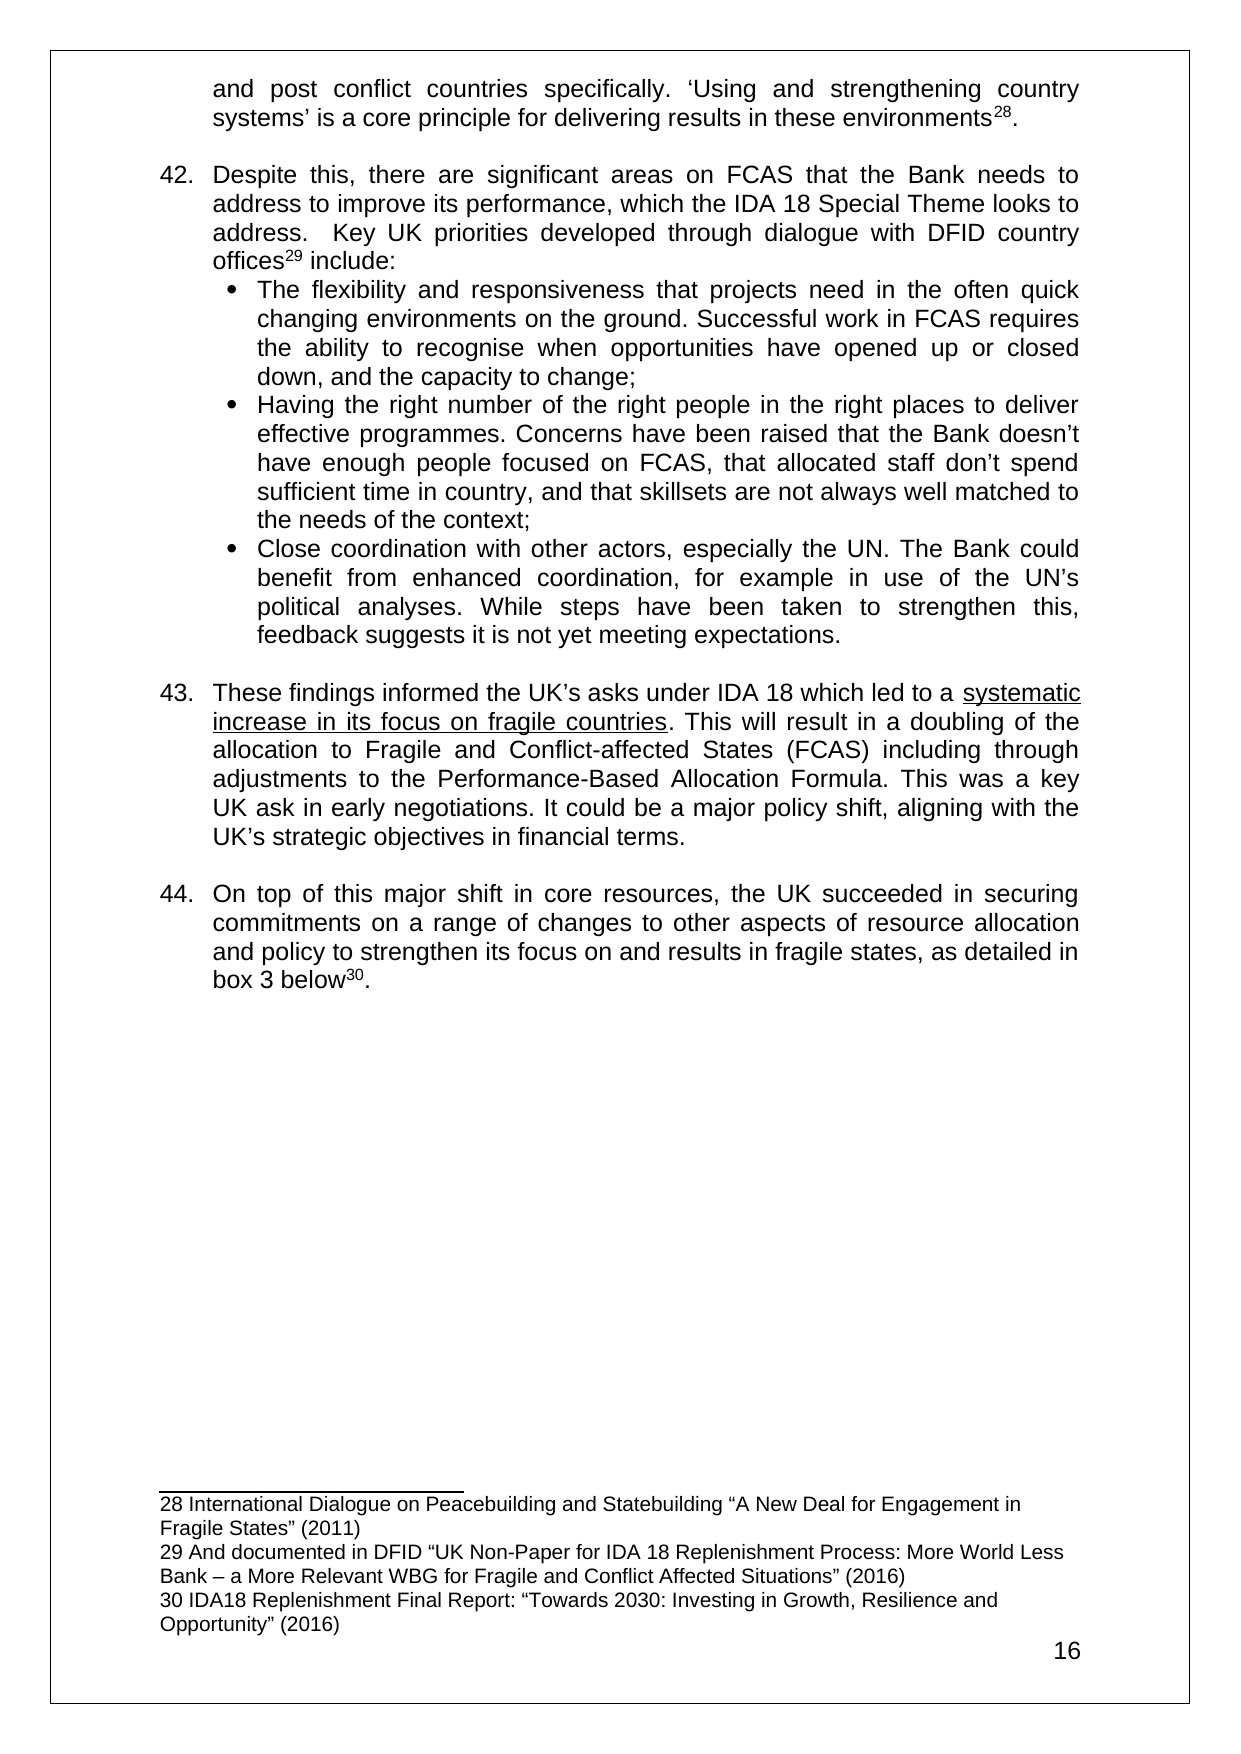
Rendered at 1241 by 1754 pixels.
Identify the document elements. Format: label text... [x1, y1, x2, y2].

list Close coordination with other actors, especially the UN. The Bank could benefit from enhanced coordination, for example in use of the UN’s political analyses. While steps have been taken to strengthen this, feedback suggests it is not yet meeting expectations. [227, 534, 1081, 649]
list IDA18 Replenishment Final Report: “Towards 2030: Investing in Growth, Resilience and Opportunity” (2016) [159, 1588, 1081, 1636]
list Having the right number of the right people in the right places to deliver effective programmes. Concerns have been raised that the Bank doesn’t have enough people focused on FCAS, that allocated staff don’t spend sufficient time in country, and that skillsets are not always well matched to the needs of the context; [227, 390, 1081, 534]
list and post conflict countries specifically. ‘Using and strengthening country systems’ is a core principle for delivering results in these environments. [159, 74, 1081, 131]
list These findings informed the UK’s asks under IDA 18 which led to a systematic increase in its focus on fragile countries. This will result in a doubling of the allocation to Fragile and Conflict-affected States (FCAS) including through adjustments to the Performance-Based Allocation Formula. This was a key UK ask in early negotiations. It could be a major policy shift, aligning with the UK’s strategic objectives in financial terms. [159, 678, 1081, 850]
list The flexibility and responsiveness that projects need in the often quick changing environments on the ground. Successful work in FCAS requires the ability to recognise when opportunities have opened up or closed down, and the capacity to change; [227, 275, 1081, 390]
list On top of this major shift in core resources, the UK succeeded in securing commitments on a range of changes to other aspects of resource allocation and policy to strengthen its focus on and results in fragile states, as detailed in box 3 below. [159, 879, 1081, 994]
list And documented in DFID “UK Non-Paper for IDA 18 Replenishment Process: More World Less Bank – a More Relevant WBG for Fragile and Conflict Affected Situations” (2016) [159, 1540, 1081, 1588]
list Despite this, there are significant areas on FCAS that the Bank needs to address to improve its performance, which the IDA 18 Special Theme looks to address. Key UK priorities developed through dialogue with DFID country offices include: [159, 160, 1081, 275]
list International Dialogue on Peacebuilding and Statebuilding “A New Deal for Engagement in Fragile States” (2011) [159, 1492, 1081, 1540]
